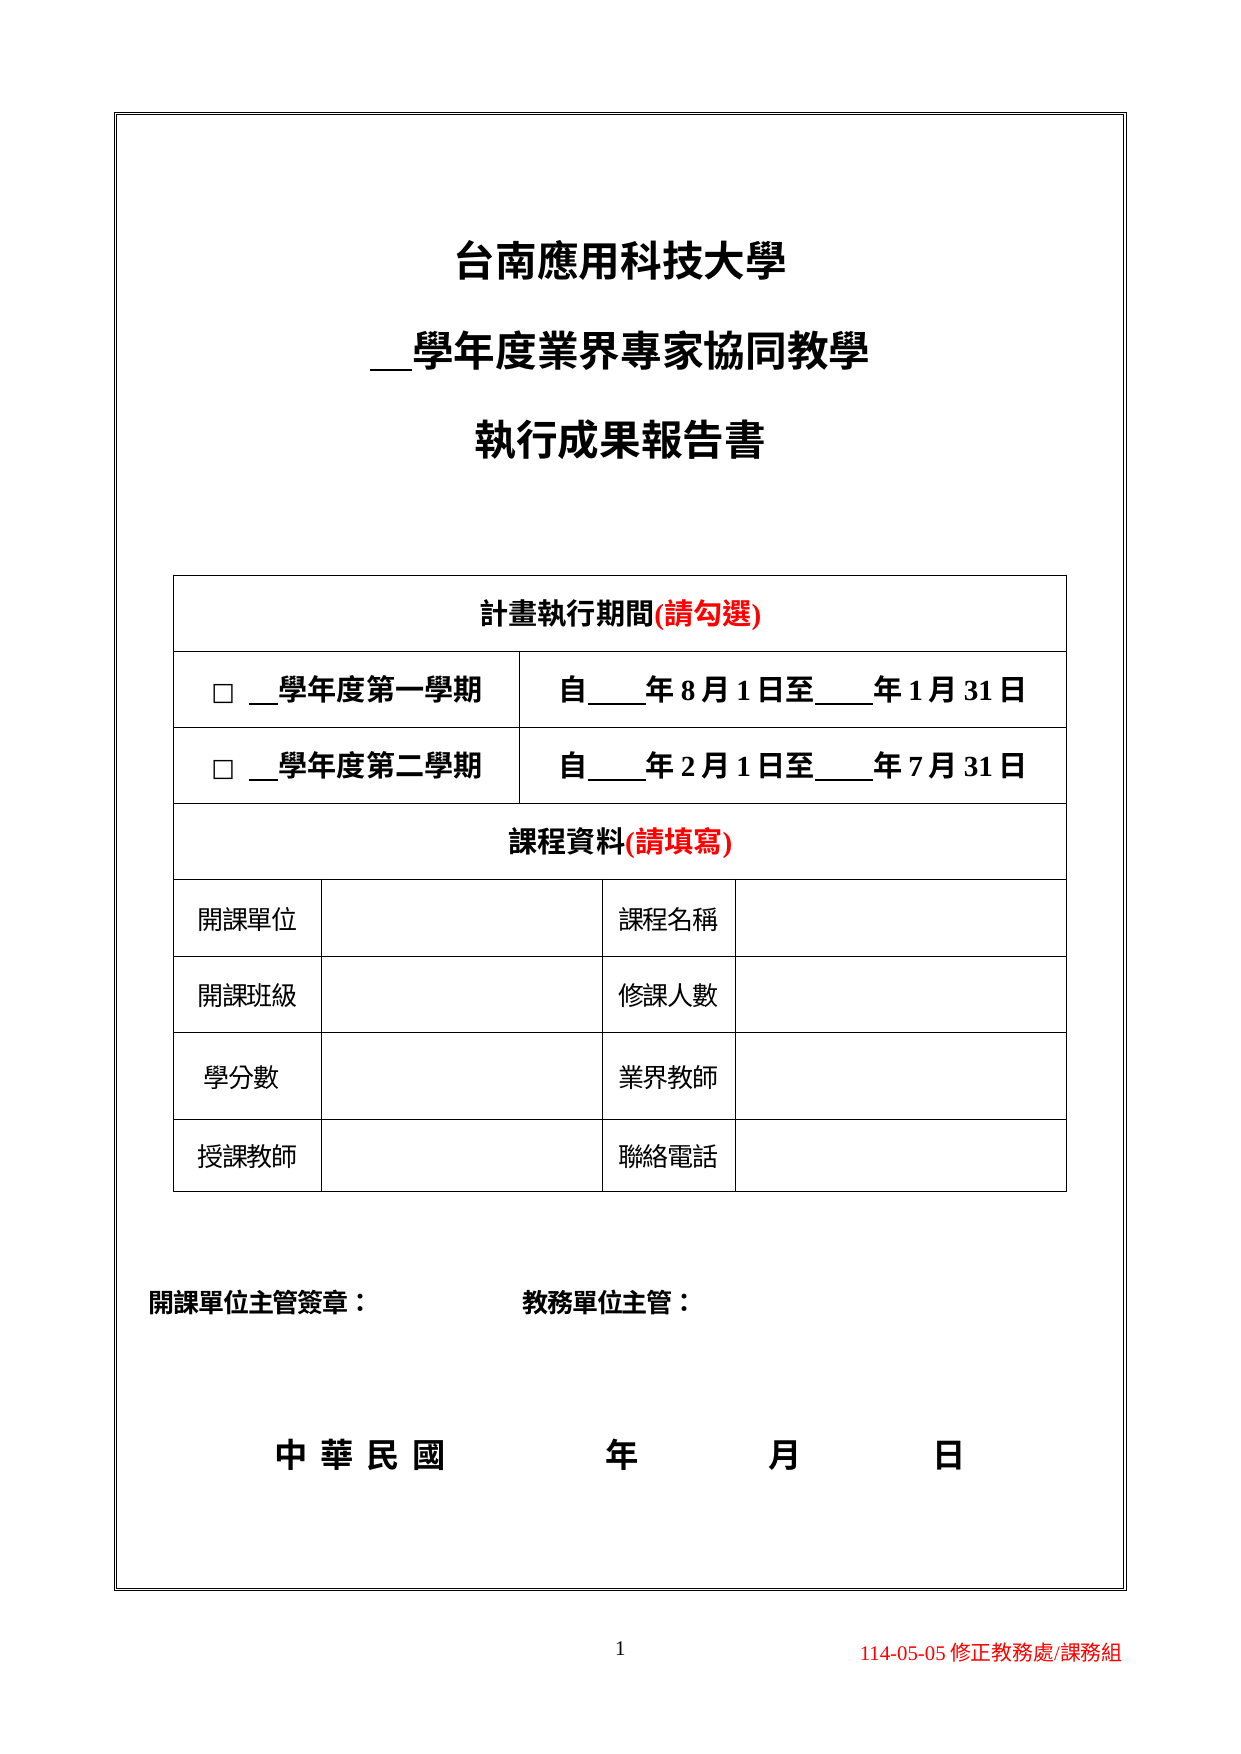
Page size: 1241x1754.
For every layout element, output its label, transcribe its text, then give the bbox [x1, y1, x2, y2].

table_cell 業界教師 [603, 1033, 735, 1118]
table_cell 修課人數 [603, 957, 735, 1032]
table_cell 課程資料(請填寫) [174, 804, 1066, 879]
table_cell 自 年8月1日至 年1月31日 [520, 652, 1066, 727]
table_cell 課程名稱 [603, 880, 735, 956]
table_cell [322, 957, 602, 1032]
table_cell [736, 957, 1066, 1032]
table_cell 聯絡電話 [603, 1120, 735, 1191]
table_cell [322, 880, 602, 956]
table_cell [736, 1120, 1066, 1191]
table_cell [322, 1120, 602, 1191]
table_cell 學年度第二學期 [174, 728, 519, 803]
table_cell [322, 1033, 602, 1118]
table_cell 授課教師 [174, 1120, 321, 1191]
table_cell 開課班級 [174, 957, 321, 1032]
table_cell 開課單位 [174, 880, 321, 956]
table_cell 學年度第一學期 [174, 652, 519, 727]
table_cell 學分數 [174, 1033, 321, 1118]
table_cell 自 年2月1日至 年7月31日 [520, 728, 1066, 803]
table_cell [736, 1033, 1066, 1118]
table_header 台南應用科技大學 學年度業界專家協同教學 執行成果報告書 開課單位主管簽章： 教務單位主管： 中華民國 年 月 日 [117, 115, 1123, 1588]
table_header 計畫執行期間(請勾選) [174, 576, 1066, 651]
table_cell [736, 880, 1066, 956]
